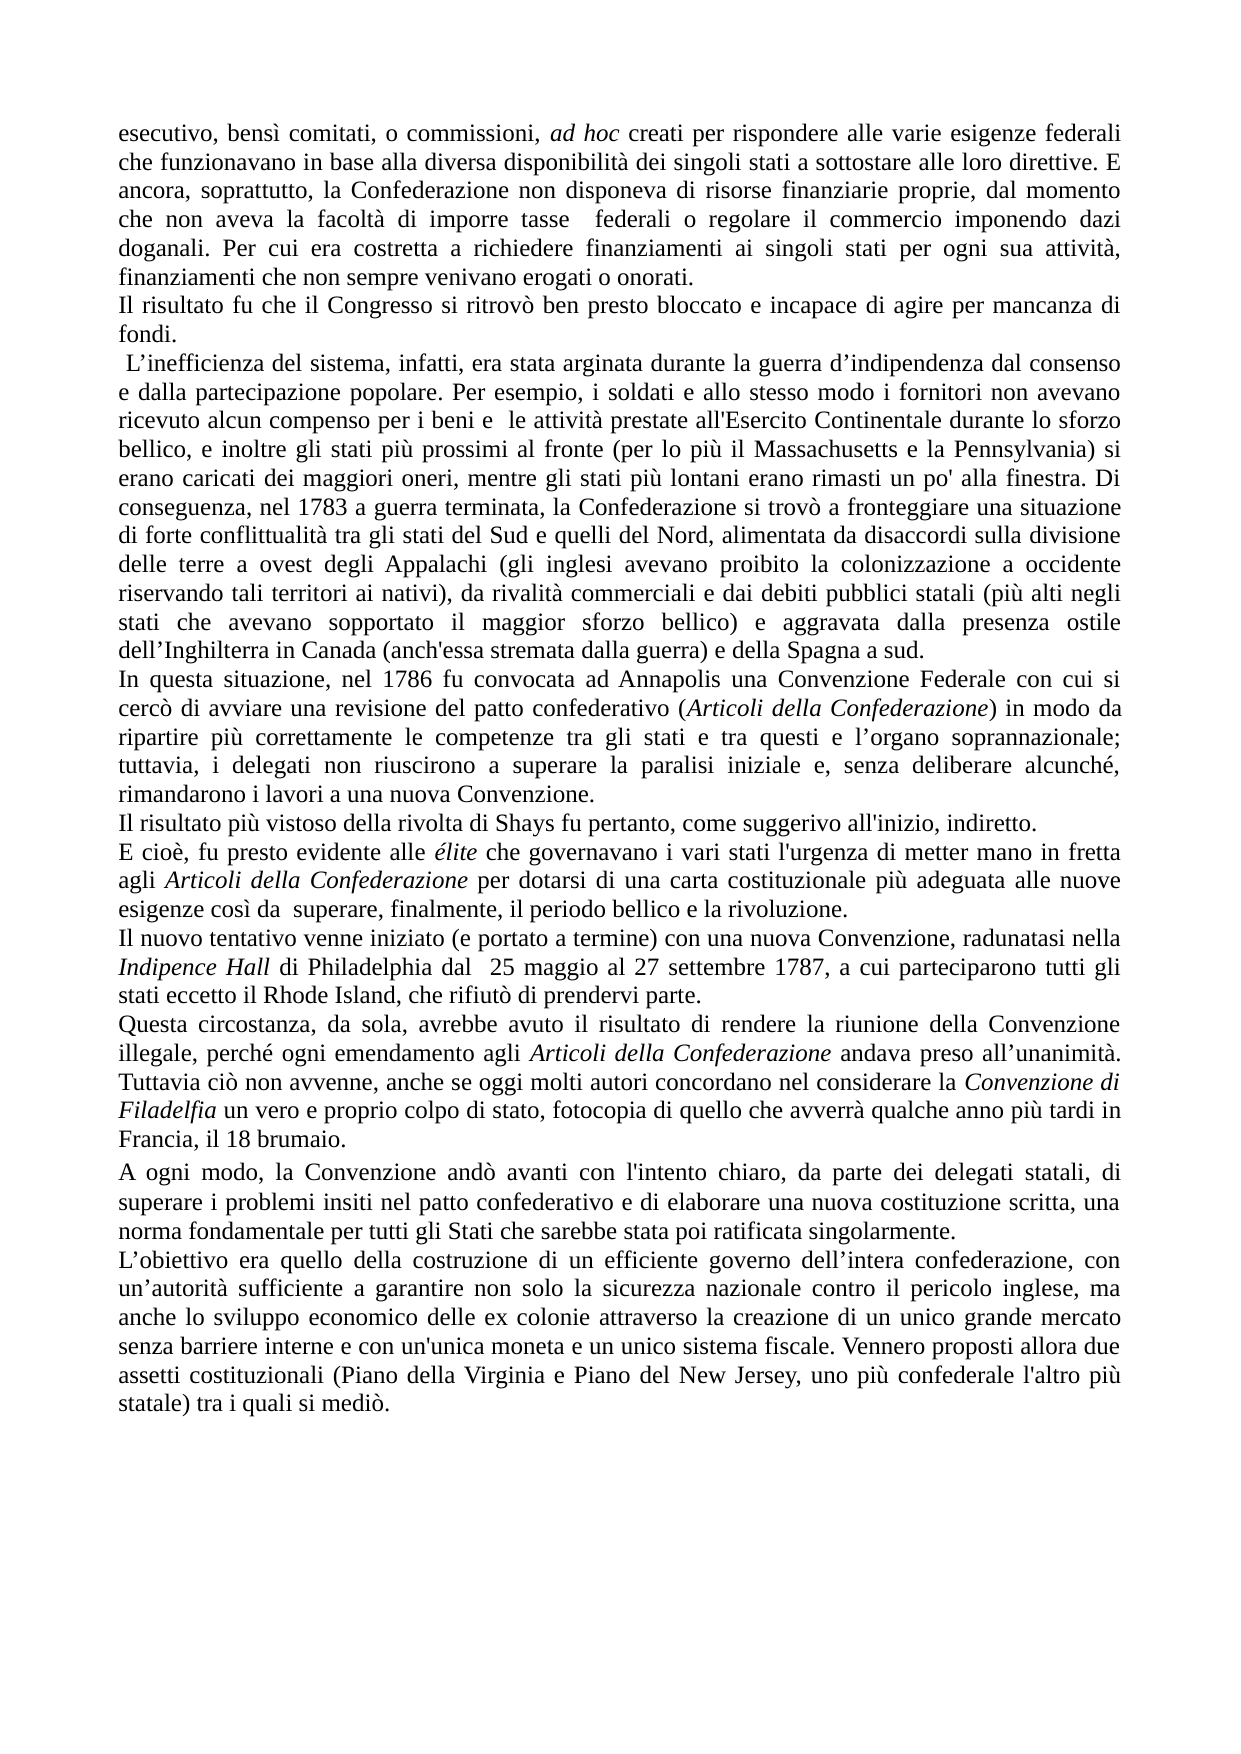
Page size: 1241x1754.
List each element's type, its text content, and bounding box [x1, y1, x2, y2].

text L’obiettivo era quello della costruzione di un efficiente governo dell’intera confederazione, con un’autorità sufficiente a garantire non solo la sicurezza nazionale contro il pericolo inglese, ma anche lo sviluppo economico delle ex colonie attraverso la creazione di un unico grande mercato senza barriere interne e con un'unica moneta e un unico sistema fiscale. Vennero proposti allora due assetti costituzionali (Piano della Virginia e Piano del New Jersey, uno più confederale l'altro più statale) tra i quali si mediò. [118, 1245, 1122, 1417]
text Il risultato più vistoso della rivolta di Shays fu pertanto, come suggerivo all'inizio, indiretto. [118, 808, 1122, 837]
text A ogni modo, la Convenzione andò avanti con l'intento chiaro, da parte dei delegati statali, di superare i problemi insiti nel patto confederativo e di elaborare una nuova costituzione scritta, una norma fondamentale per tutti gli Stati che sarebbe stata poi ratificata singolarmente. [118, 1153, 1122, 1245]
text Il nuovo tentativo venne iniziato (e portato a termine) con una nuova Convenzione, radunatasi nella Indipence Hall di Philadelphia dal 25 maggio al 27 settembre 1787, a cui parteciparono tutti gli stati eccetto il Rhode Island, che rifiutò di prendervi parte. [118, 923, 1122, 1009]
text esecutivo, bensì comitati, o commissioni, ad hoc creati per rispondere alle varie esigenze federali che funzionavano in base alla diversa disponibilità dei singoli stati a sottostare alle loro direttive. E ancora, soprattutto, la Confederazione non disponeva di risorse finanziarie proprie, dal momento che non aveva la facoltà di imporre tasse federali o regolare il commercio imponendo dazi doganali. Per cui era costretta a richiedere finanziamenti ai singoli stati per ogni sua attività, finanziamenti che non sempre venivano erogati o onorati. [118, 118, 1122, 291]
text In questa situazione, nel 1786 fu convocata ad Annapolis una Convenzione Federale con cui si cercò di avviare una revisione del patto confederativo (Articoli della Confederazione) in modo da ripartire più correttamente le competenze tra gli stati e tra questi e l’organo soprannazionale; tuttavia, i delegati non riuscirono a superare la paralisi iniziale e, senza deliberare alcunché, rimandarono i lavori a una nuova Convenzione. [118, 664, 1122, 808]
text E cioè, fu presto evidente alle élite che governavano i vari stati l'urgenza di metter mano in fretta agli Articoli della Confederazione per dotarsi di una carta costituzionale più adeguata alle nuove esigenze così da superare, finalmente, il periodo bellico e la rivoluzione. [118, 837, 1122, 923]
text Il risultato fu che il Congresso si ritrovò ben presto bloccato e incapace di agire per mancanza di fondi. [118, 291, 1122, 348]
text Questa circostanza, da sola, avrebbe avuto il risultato di rendere la riunione della Convenzione illegale, perché ogni emendamento agli Articoli della Confederazione andava preso all’unanimità. Tuttavia ciò non avvenne, anche se oggi molti autori concordano nel considerare la Convenzione di Filadelfia un vero e proprio colpo di stato, fotocopia di quello che avverrà qualche anno più tardi in Francia, il 18 brumaio. [118, 1009, 1122, 1153]
text L’inefficienza del sistema, infatti, era stata arginata durante la guerra d’indipendenza dal consenso e dalla partecipazione popolare. Per esempio, i soldati e allo stesso modo i fornitori non avevano ricevuto alcun compenso per i beni e le attività prestate all'Esercito Continentale durante lo sforzo bellico, e inoltre gli stati più prossimi al fronte (per lo più il Massachusetts e la Pennsylvania) si erano caricati dei maggiori oneri, mentre gli stati più lontani erano rimasti un po' alla finestra. Di conseguenza, nel 1783 a guerra terminata, la Confederazione si trovò a fronteggiare una situazione di forte conflittualità tra gli stati del Sud e quelli del Nord, alimentata da disaccordi sulla divisione delle terre a ovest degli Appalachi (gli inglesi avevano proibito la colonizzazione a occidente riservando tali territori ai nativi), da rivalità commerciali e dai debiti pubblici statali (più alti negli stati che avevano sopportato il maggior sforzo bellico) e aggravata dalla presenza ostile dell’Inghilterra in Canada (anch'essa stremata dalla guerra) e della Spagna a sud. [118, 348, 1122, 664]
